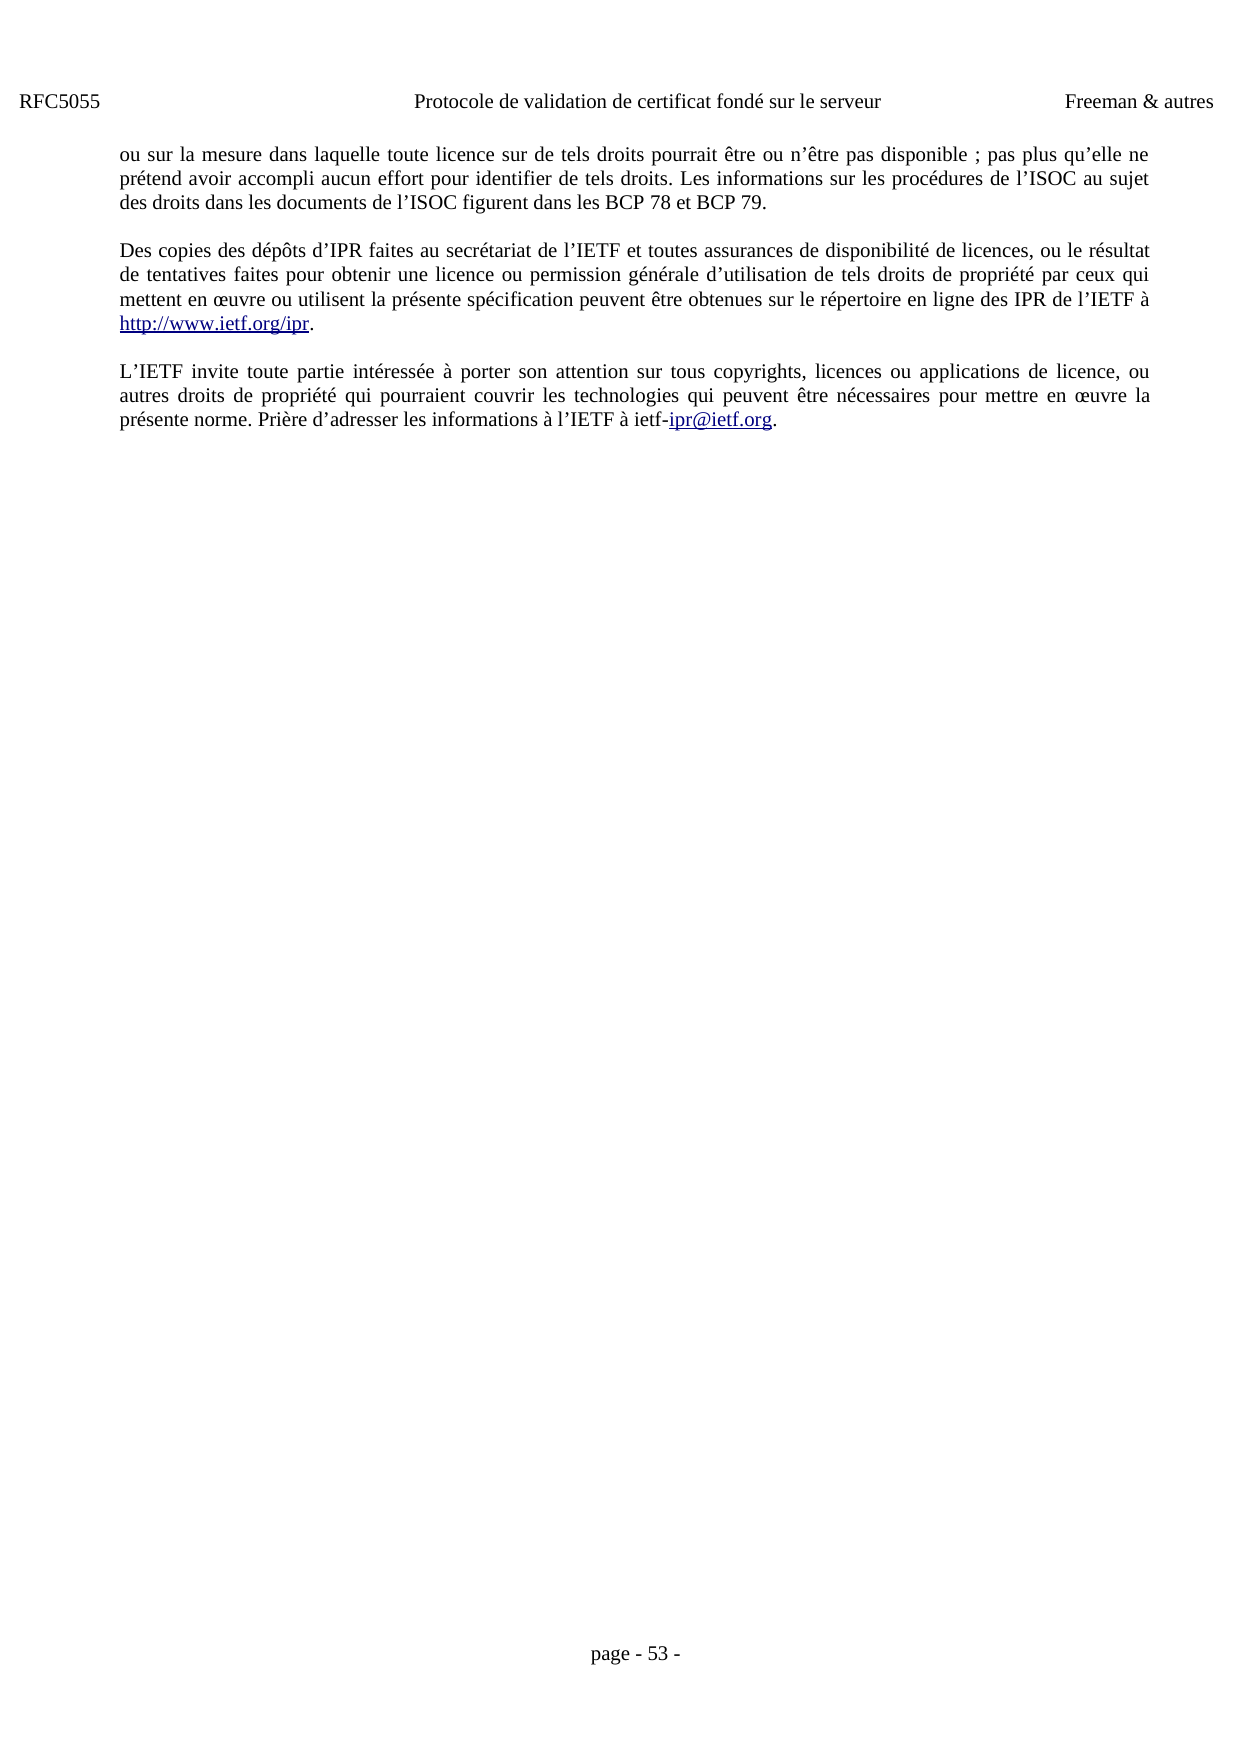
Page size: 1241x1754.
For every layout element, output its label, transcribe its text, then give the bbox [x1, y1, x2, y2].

text L’IETF invite toute partie intéressée à porter son attention sur tous copyrights, licences ou applications de licence, ou autres droits de propriété qui pourraient couvrir les technologies qui peuvent être nécessaires pour mettre en œuvre la présente norme. Prière d’adresser les informations à l’IETF à ietf-ipr@ietf.org. [119, 359, 1152, 431]
text Des copies des dépôts d’IPR faites au secrétariat de l’IETF et toutes assurances de disponibilité de licences, ou le résultat de tentatives faites pour obtenir une licence ou permission générale d’utilisation de tels droits de propriété par ceux qui mettent en œuvre ou utilisent la présente spécification peuvent être obtenues sur le répertoire en ligne des IPR de l’IETF à http://www.ietf.org/ipr. [119, 238, 1152, 334]
text ou sur la mesure dans laquelle toute licence sur de tels droits pourrait être ou n’être pas disponible ; pas plus qu’elle ne prétend avoir accompli aucun effort pour identifier de tels droits. Les informations sur les procédures de l’ISOC au sujet des droits dans les documents de l’ISOC figurent dans les BCP 78 et BCP 79. [119, 142, 1152, 214]
